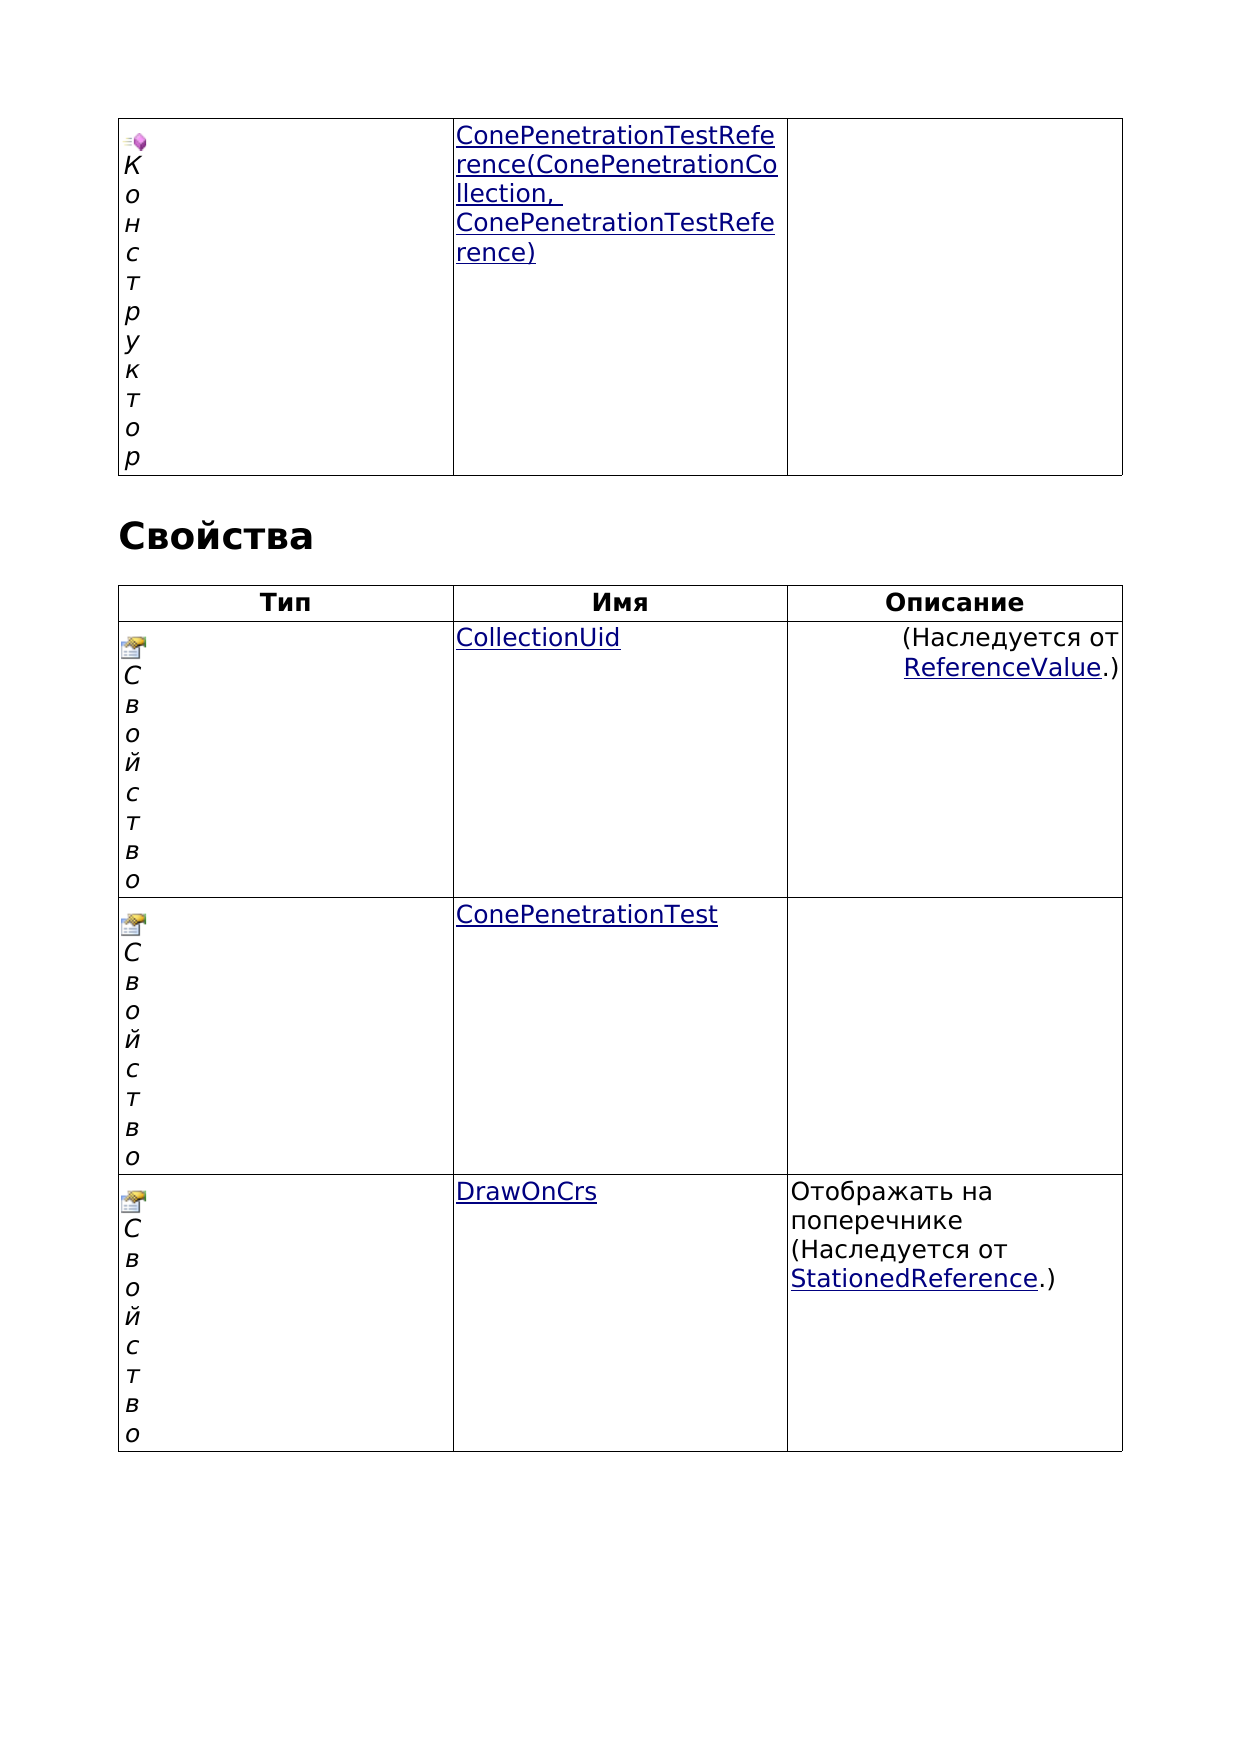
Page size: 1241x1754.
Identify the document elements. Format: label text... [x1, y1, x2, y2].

table_cell ConePenetrationTest [454, 898, 787, 1174]
table_cell [788, 119, 1122, 474]
table_cell (Наследуется от ReferenceValue.) [788, 622, 1122, 897]
table_header Имя [454, 586, 787, 621]
table_cell [788, 898, 1122, 1174]
picture [121, 912, 147, 938]
table_cell CollectionUid [454, 622, 787, 897]
table_cell [119, 119, 453, 474]
table_cell ConePenetrationTestReference(ConePenetrationCollection, ConePenetrationTestReference) [454, 119, 787, 474]
table_cell DrawOnCrs [454, 1175, 787, 1451]
picture [121, 133, 147, 151]
picture [121, 1189, 147, 1215]
table_cell [119, 898, 453, 1174]
table_header Описание [788, 586, 1122, 621]
table_cell Отображать на поперечнике (Наследуется от StationedReference.) [788, 1175, 1122, 1451]
table_cell [119, 1175, 453, 1451]
table_cell [119, 622, 453, 897]
subtitle Свойства [118, 514, 1122, 558]
table_header Тип [119, 586, 453, 621]
picture [121, 636, 147, 661]
